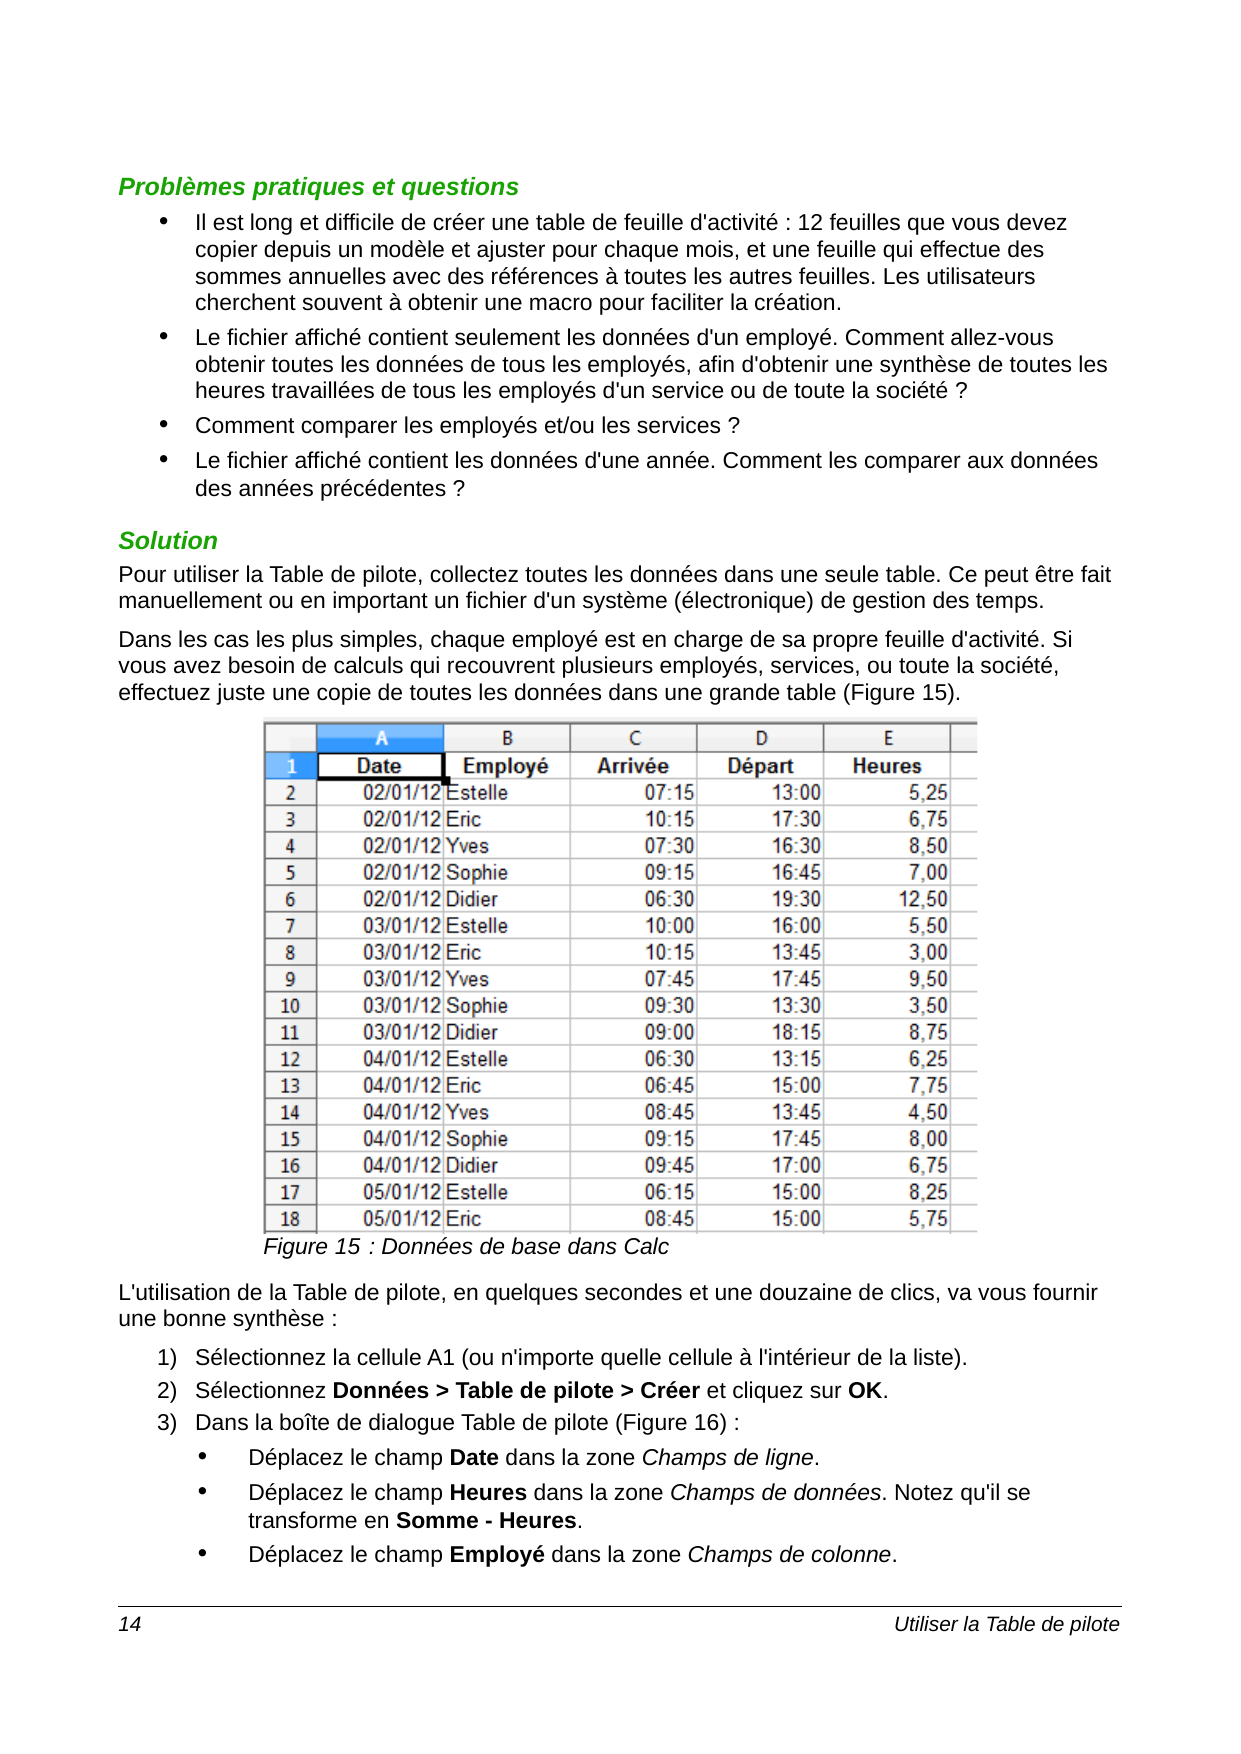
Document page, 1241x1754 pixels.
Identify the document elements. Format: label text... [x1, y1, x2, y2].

picture [263, 717, 978, 1234]
list Le fichier affiché contient les données d'une année. Comment les comparer aux données des années précédentes ? [156, 445, 1122, 501]
text Figure 15 : Données de base dans Calc [263, 1234, 977, 1260]
text Pour utiliser la Table de pilote, collectez toutes les données dans une seule table. Ce peut être fait manuellement ou en important un fichier d'un système (électronique) de gestion des temps. [118, 561, 1122, 613]
list Dans la boîte de dialogue Table de pilote (Figure 16) : [177, 1409, 1122, 1436]
list Déplacez le champ Employé dans la zone Champs de colonne. [195, 1539, 1122, 1568]
subtitle Solution [118, 526, 1122, 554]
list Sélectionnez la cellule A1 (ou n'importe quelle cellule à l'intérieur de la liste). [177, 1344, 1122, 1371]
list Déplacez le champ Heures dans la zone Champs de données. Notez qu'il se transforme en Somme - Heures. [195, 1477, 1122, 1533]
list Le fichier affiché contient seulement les données d'un employé. Comment allez-vous obtenir toutes les données de tous les employés, afin d'obtenir une synthèse de toutes les heures travaillées de tous les employés d'un service ou de toute la société ? [156, 322, 1122, 404]
text L'utilisation de la Table de pilote, en quelques secondes et une douzaine de clics, va vous fournir une bonne synthèse : [118, 1279, 1122, 1332]
list Déplacez le champ Date dans la zone Champs de ligne. [195, 1442, 1122, 1471]
subtitle Problèmes pratiques et questions [118, 172, 1122, 201]
list Comment comparer les employés et/ou les services ? [156, 410, 1122, 439]
list Il est long et difficile de créer une table de feuille d'activité : 12 feuilles que vous devez copier depuis un modèle et ajuster pour chaque mois, et une feuille qui effectue des sommes annuelles avec des références à toutes les autres feuilles. Les utilisateurs cherchent souvent à obtenir une macro pour faciliter la création. [156, 207, 1122, 316]
text Dans les cas les plus simples, chaque employé est en charge de sa propre feuille d'activité. Si vous avez besoin de calculs qui recouvrent plusieurs employés, services, ou toute la société, effectuez juste une copie de toutes les données dans une grande table (Figure 15). [118, 626, 1122, 705]
list Sélectionnez Données > Table de pilote > Créer et cliquez sur OK. [177, 1377, 1122, 1403]
